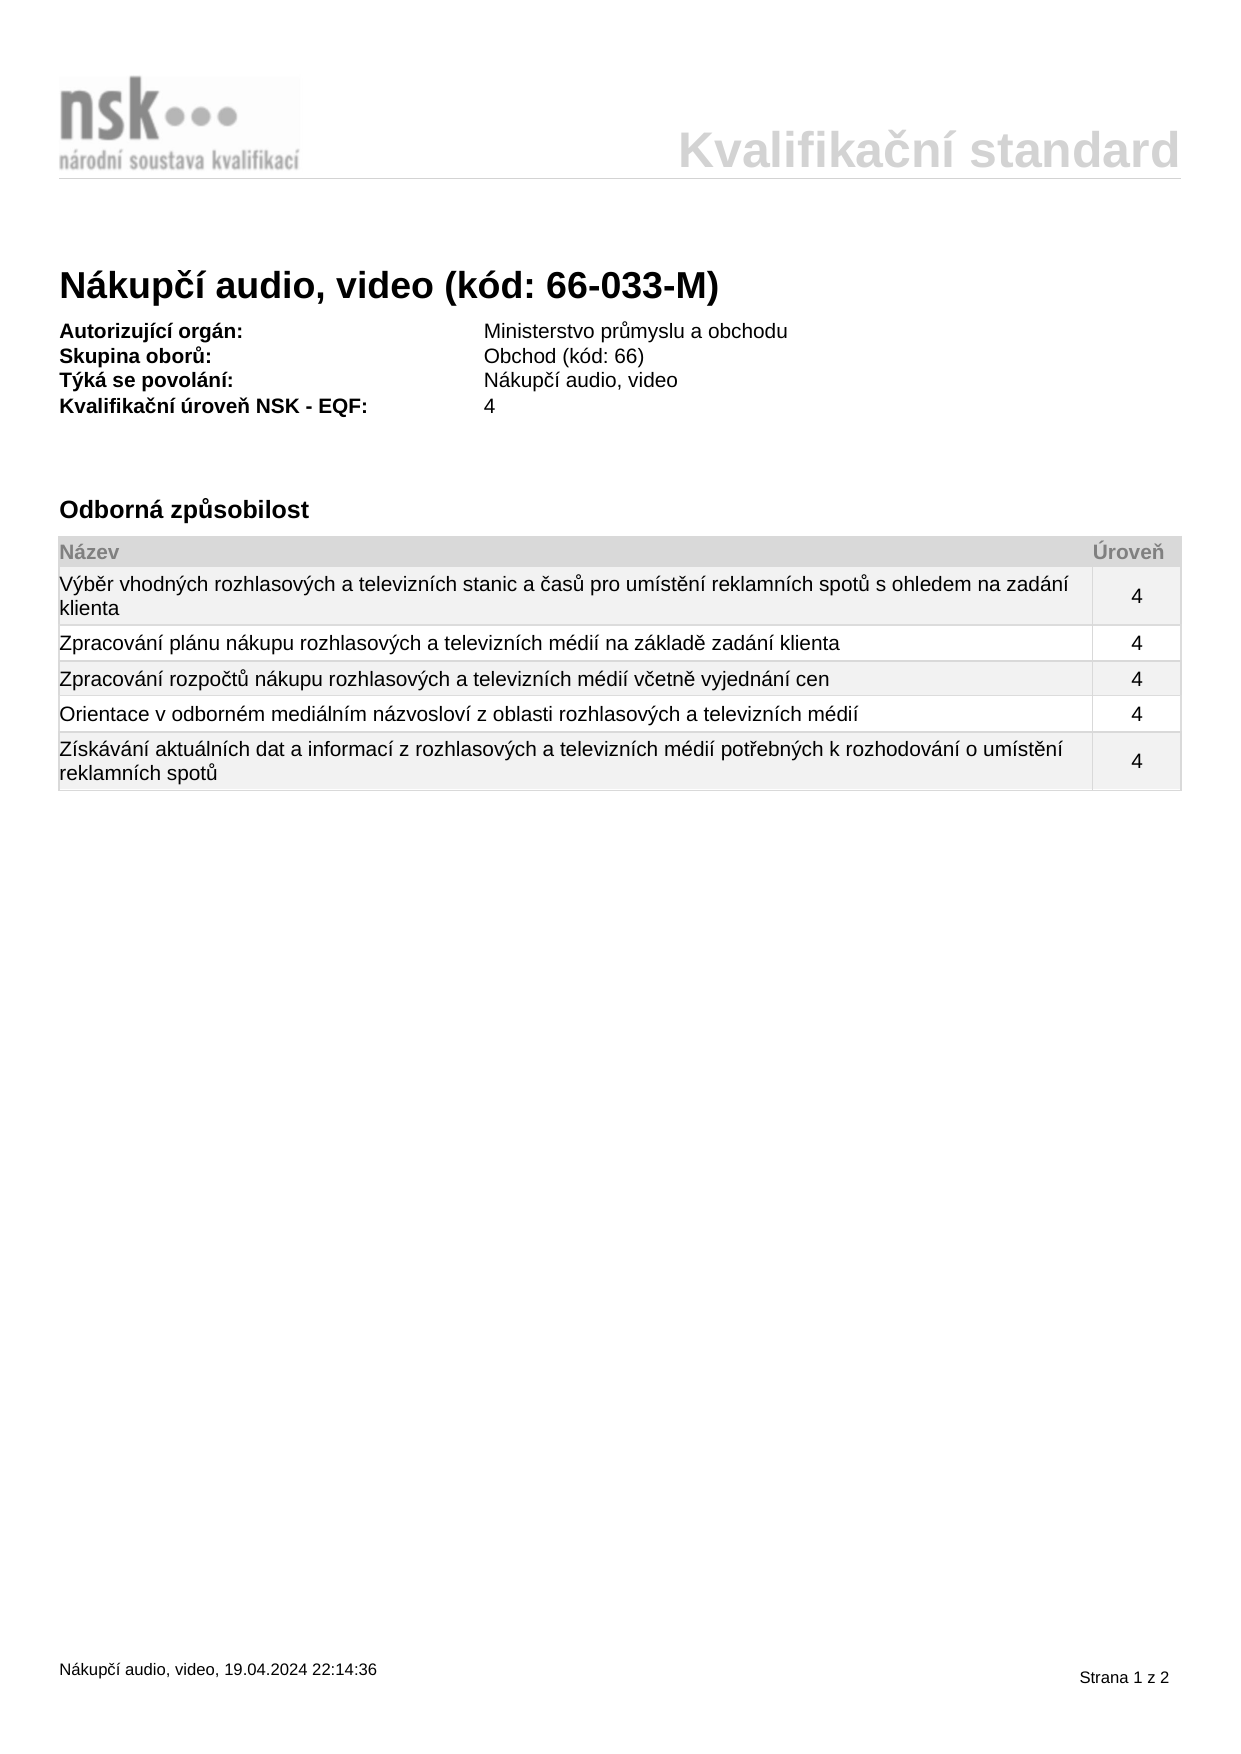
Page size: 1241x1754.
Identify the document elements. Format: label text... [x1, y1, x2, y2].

table_cell [1093, 1375, 1169, 1659]
table_cell [620, 418, 626, 489]
table_cell Nákupčí audio, video, 19.04.2024 22:14:36 [59, 1660, 862, 1696]
table_cell [620, 1375, 626, 1659]
table_cell Ministerstvo průmyslu a obchodu [484, 319, 1181, 344]
table_cell [59, 196, 483, 224]
table_cell [1169, 196, 1181, 224]
table_cell [1093, 524, 1169, 536]
table_cell Autorizující orgán: [59, 319, 483, 343]
table_cell [484, 196, 620, 224]
table_header [621, 59, 626, 172]
table_cell Strana 1 z 2 [862, 1660, 1169, 1696]
table_cell 4 [1093, 662, 1180, 695]
table_cell Úroveň [1093, 537, 1180, 566]
table_cell [620, 307, 626, 319]
table_cell [862, 196, 1093, 224]
table_cell [484, 1375, 620, 1659]
table_header Kvalifikační standard [626, 59, 1181, 178]
picture [58, 59, 621, 172]
table_cell Získávání aktuálních dat a informací z rozhlasových a televizních médií potřebných k rozhodování o umístění reklamních spotů [60, 733, 1092, 789]
table_cell [626, 1090, 862, 1374]
table_cell [1093, 791, 1169, 1089]
table_cell Nákupčí audio, video (kód: 66-033-M) [59, 224, 1181, 307]
table_cell 4 [1093, 696, 1180, 731]
table_cell [484, 307, 620, 319]
table_cell [484, 172, 620, 178]
table_cell [59, 524, 483, 536]
table_cell [484, 791, 620, 1089]
table_cell [862, 418, 1093, 489]
table_cell [59, 172, 483, 178]
table_cell [1169, 1375, 1181, 1659]
table_cell Skupina oborů: [59, 344, 483, 368]
table_cell [1169, 1660, 1181, 1696]
table_cell [626, 196, 862, 224]
table_cell [620, 1090, 626, 1374]
table_cell [626, 307, 862, 319]
table_cell [1093, 1090, 1169, 1374]
table_cell Orientace v odborném mediálním názvosloví z oblasti rozhlasových a televizních médií [60, 696, 1092, 731]
table_cell [59, 1375, 483, 1659]
table_cell [1093, 418, 1169, 489]
table_cell 4 [1093, 567, 1180, 624]
table_cell [862, 524, 1093, 536]
table_cell [1169, 307, 1181, 319]
table_cell [1169, 418, 1181, 489]
table_cell [626, 418, 862, 489]
table_cell [484, 418, 620, 489]
table_cell [59, 791, 483, 1089]
table_cell [1169, 524, 1181, 536]
table_cell [862, 791, 1093, 1089]
table_cell [862, 1090, 1093, 1374]
table_cell Odborná způsobilost [59, 489, 1181, 524]
table_cell [484, 524, 620, 536]
table_cell Obchod (kód: 66) [484, 344, 1181, 368]
table_cell [862, 1375, 1093, 1659]
table_cell [59, 179, 1181, 196]
table_cell Zpracování plánu nákupu rozhlasových a televizních médií na základě zadání klienta [60, 626, 1092, 660]
table_cell [59, 307, 483, 319]
table_cell [620, 524, 626, 536]
table_cell 4 [1093, 733, 1180, 789]
table_cell [626, 1375, 862, 1659]
table_cell [1093, 307, 1169, 319]
table_cell [626, 524, 862, 536]
table_cell [59, 1090, 483, 1374]
table_cell 4 [484, 394, 1181, 417]
table_cell [862, 307, 1093, 319]
table_cell [620, 791, 626, 1089]
table_cell Výběr vhodných rozhlasových a televizních stanic a časů pro umístění reklamních spotů s ohledem na zadání klienta [60, 567, 1092, 624]
table_cell Týká se povolání: [59, 368, 483, 392]
table_cell Zpracování rozpočtů nákupu rozhlasových a televizních médií včetně vyjednání cen [60, 662, 1092, 695]
table_cell [1093, 196, 1169, 224]
table_cell [59, 418, 483, 489]
table_cell 4 [1093, 626, 1180, 660]
table_cell [1169, 791, 1181, 1089]
table_cell [626, 791, 862, 1089]
table_cell [484, 1090, 620, 1374]
table_cell Název [60, 537, 1092, 566]
table_cell Kvalifikační úroveň NSK - EQF: [59, 394, 483, 417]
table_cell [1169, 1090, 1181, 1374]
table_cell Nákupčí audio, video [484, 368, 1181, 393]
table_cell [620, 196, 626, 224]
